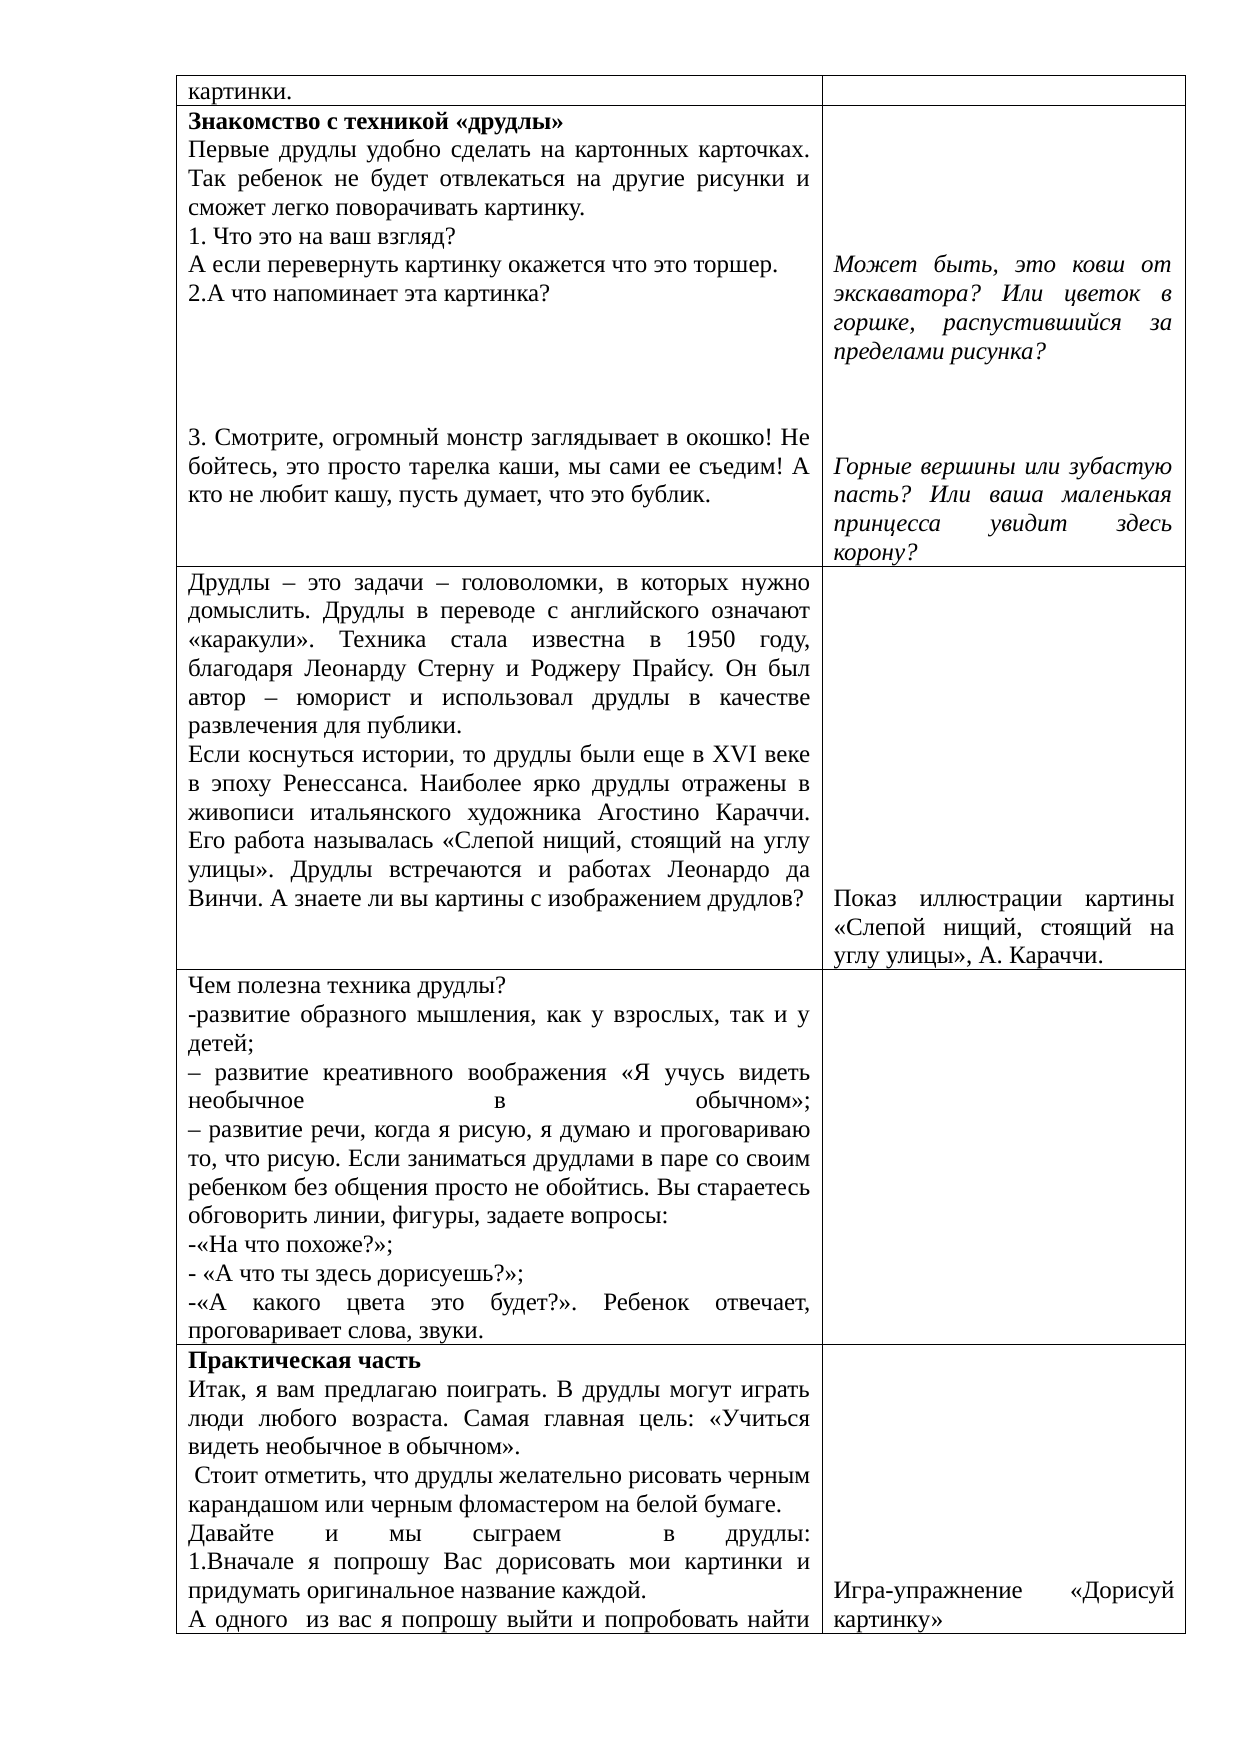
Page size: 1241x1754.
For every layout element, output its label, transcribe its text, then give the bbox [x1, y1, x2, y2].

table_cell Может быть, это ковш от экскаватора? Или цветок в горшке, распустившийся за пределами рисунка? Горные вершины или зубастую пасть? Или ваша маленькая принцесса увидит здесь корону? [823, 106, 1185, 566]
table_cell Показ иллюстрации картины «Слепой нищий, стоящий на углу улицы», А. Караччи. [823, 567, 1185, 969]
table_cell картинки. [177, 76, 822, 105]
table_cell Знакомство с техникой «друдлы» Первые друдлы удобно сделать на картонных карточках. Так ребенок не будет отвлекаться на другие рисунки и сможет легко поворачивать картинку. 1. Что это на ваш взгляд? А если перевернуть картинку окажется что это торшер. 2.А что напоминает эта картинка? 3. Смотрите, огромный монстр заглядывает в окошко! Не бойтесь, это просто тарелка каши, мы сами ее съедим! А кто не любит кашу, пусть думает, что это бублик. [177, 106, 822, 566]
table_cell Друдлы – это задачи – головоломки, в которых нужно домыслить. Друдлы в переводе с английского означают «каракули». Техника стала известна в 1950 году, благодаря Леонарду Стерну и Роджеру Прайсу. Он был автор – юморист и использовал друдлы в качестве развлечения для публики. Если коснуться истории, то друдлы были еще в XVI веке в эпоху Ренессанса. Наиболее ярко друдлы отражены в живописи итальянского художника Агостино Караччи. Его работа называлась «Слепой нищий, стоящий на углу улицы». Друдлы встречаются и работах Леонардо да Винчи. А знаете ли вы картины с изображением друдлов? [177, 567, 822, 969]
table_cell Практическая часть Итак, я вам предлагаю поиграть. В друдлы могут играть люди любого возраста. Самая главная цель: «Учиться видеть необычное в обычном». Стоит отметить, что друдлы желательно рисовать черным карандашом или черным фломастером на белой бумаге. Давайте и мы сыграем в друдлы: 1.Вначале я попрошу Вас дорисовать мои картинки и придумать оригинальное название каждой. А одного из вас я попрошу выйти и попробовать найти [177, 1345, 822, 1633]
table_cell [823, 970, 1185, 1344]
table_cell [823, 76, 1185, 105]
table_cell Игра-упражнение «Дорисуй картинку» [823, 1345, 1185, 1633]
table_cell Чем полезна техника друдлы? -развитие образного мышления, как у взрослых, так и у детей; – развитие креативного воображения «Я учусь видеть необычное в обычном»; – развитие речи, когда я рисую, я думаю и проговариваю то, что рисую. Если заниматься друдлами в паре со своим ребенком без общения просто не обойтись. Вы стараетесь обговорить линии, фигуры, задаете вопросы: -«На что похоже?»; - «А что ты здесь дорисуешь?»; -«А какого цвета это будет?». Ребенок отвечает, проговаривает слова, звуки. [177, 970, 822, 1344]
